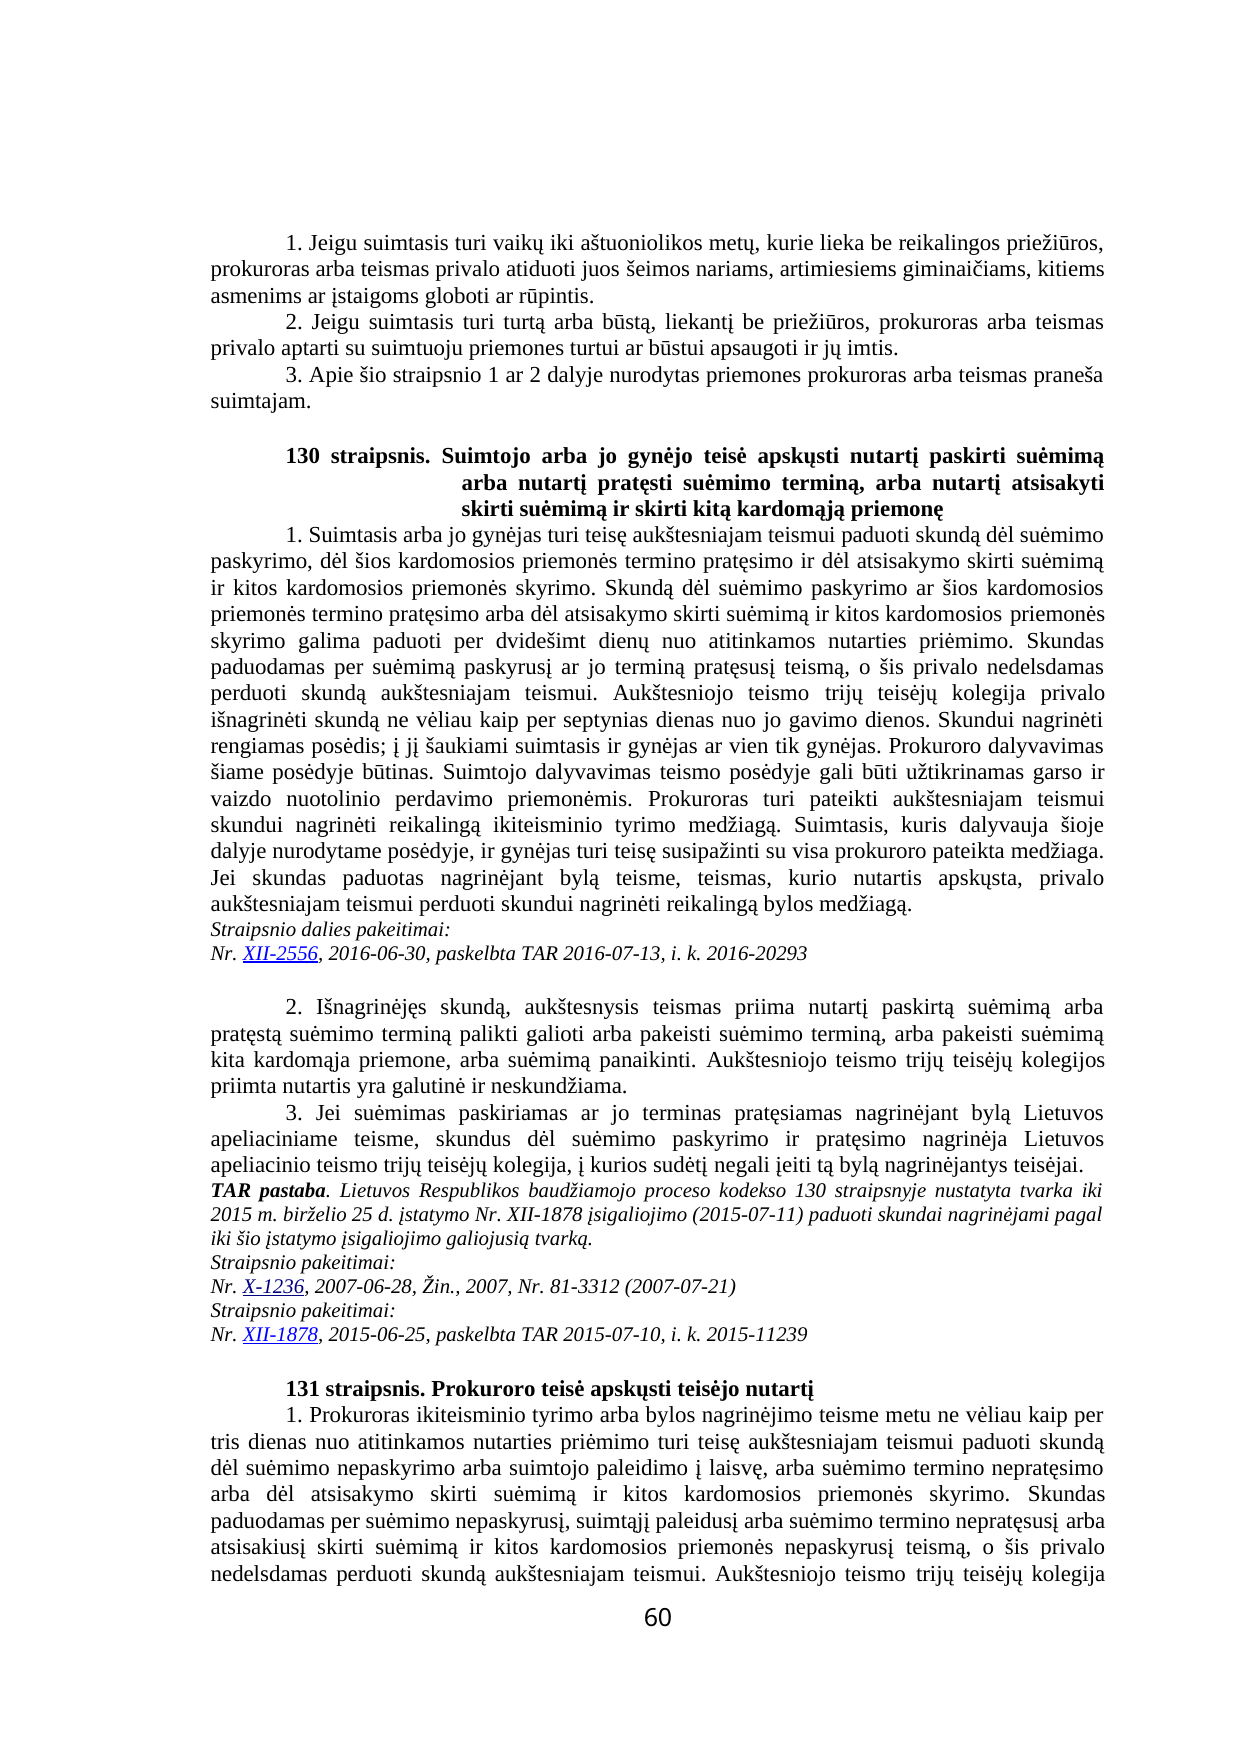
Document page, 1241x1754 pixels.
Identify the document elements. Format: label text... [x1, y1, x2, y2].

text 1. Suimtasis arba jo gynėjas turi teisę aukštesniajam teismui paduoti skundą dėl suėmimo paskyrimo, dėl šios kardomosios priemonės termino pratęsimo ir dėl atsisakymo skirti suėmimą ir kitos kardomosios priemonės skyrimo. Skundą dėl suėmimo paskyrimo ar šios kardomosios priemonės termino pratęsimo arba dėl atsisakymo skirti suėmimą ir kitos kardomosios priemonės skyrimo galima paduoti per dvidešimt dienų nuo atitinkamos nutarties priėmimo. Skundas paduodamas per suėmimą paskyrusį ar jo terminą pratęsusį teismą, o šis privalo nedelsdamas perduoti skundą aukštesniajam teismui. Aukštesniojo teismo trijų teisėjų kolegija privalo išnagrinėti skundą ne vėliau kaip per septynias dienas nuo jo gavimo dienos. Skundui nagrinėti rengiamas posėdis; į jį šaukiami suimtasis ir gynėjas ar vien tik gynėjas. Prokuroro dalyvavimas šiame posėdyje būtinas. Suimtojo dalyvavimas teismo posėdyje gali būti užtikrinamas garso ir vaizdo nuotolinio perdavimo priemonėmis. Prokuroras turi pateikti aukštesniajam teismui skundui nagrinėti reikalingą ikiteisminio tyrimo medžiagą. Suimtasis, kuris dalyvauja šioje dalyje nurodytame posėdyje, ir gynėjas turi teisę susipažinti su visa prokuroro pateikta medžiaga. Jei skundas paduotas nagrinėjant bylą teisme, teismas, kurio nutartis apskųsta, privalo aukštesniajam teismui perduoti skundui nagrinėti reikalingą bylos medžiagą. [210, 521, 1105, 917]
text 1. Prokuroras ikiteisminio tyrimo arba bylos nagrinėjimo teisme metu ne vėliau kaip per tris dienas nuo atitinkamos nutarties priėmimo turi teisę aukštesniajam teismui paduoti skundą dėl suėmimo nepaskyrimo arba suimtojo paleidimo į laisvę, arba suėmimo termino nepratęsimo arba dėl atsisakymo skirti suėmimą ir kitos kardomosios priemonės skyrimo. Skundas paduodamas per suėmimo nepaskyrusį, suimtąjį paleidusį arba suėmimo termino nepratęsusį arba atsisakiusį skirti suėmimą ir kitos kardomosios priemonės nepaskyrusį teismą, o šis privalo nedelsdamas perduoti skundą aukštesniajam teismui. Aukštesniojo teismo trijų teisėjų kolegija [210, 1401, 1105, 1586]
text Nr. X-1236, 2007-06-28, Žin., 2007, Nr. 81-3312 (2007-07-21) [210, 1274, 1105, 1298]
text Nr. XII-1878, 2015-06-25, paskelbta TAR 2015-07-10, i. k. 2015-11239 [210, 1322, 1105, 1346]
text Nr. XII-2556, 2016-06-30, paskelbta TAR 2016-07-13, i. k. 2016-20293 [210, 941, 1105, 965]
text Straipsnio pakeitimai: [210, 1298, 1105, 1322]
text 1. Jeigu suimtasis turi vaikų iki aštuoniolikos metų, kurie lieka be reikalingos priežiūros, prokuroras arba teismas privalo atiduoti juos šeimos nariams, artimiesiems giminaičiams, kitiems asmenims ar įstaigoms globoti ar rūpintis. [210, 229, 1105, 308]
text 131 straipsnis. Prokuroro teisė apskųsti teisėjo nutartį [210, 1375, 1105, 1401]
text 2. Jeigu suimtasis turi turtą arba būstą, liekantį be priežiūros, prokuroras arba teismas privalo aptarti su suimtuoju priemones turtui ar būstui apsaugoti ir jų imtis. [210, 308, 1105, 361]
text 130 straipsnis. Suimtojo arba jo gynėjo teisė apskųsti nutartį paskirti suėmimą arba nutartį pratęsti suėmimo terminą, arba nutartį atsisakyti skirti suėmimą ir skirti kitą kardomąją priemonę [285, 442, 1105, 521]
text 2. Išnagrinėjęs skundą, aukštesnysis teismas priima nutartį paskirtą suėmimą arba pratęstą suėmimo terminą palikti galioti arba pakeisti suėmimo terminą, arba pakeisti suėmimą kita kardomąja priemone, arba suėmimą panaikinti. Aukštesniojo teismo trijų teisėjų kolegijos priimta nutartis yra galutinė ir neskundžiama. [210, 993, 1105, 1099]
text TAR pastaba. Lietuvos Respublikos baudžiamojo proceso kodekso 130 straipsnyje nustatyta tvarka iki 2015 m. birželio 25 d. įstatymo Nr. XII-1878 įsigaliojimo (2015-07-11) paduoti skundai nagrinėjami pagal iki šio įstatymo įsigaliojimo galiojusią tvarką. [210, 1178, 1105, 1250]
text Straipsnio dalies pakeitimai: [210, 917, 1105, 941]
text Straipsnio pakeitimai: [210, 1250, 1105, 1274]
text 3. Apie šio straipsnio 1 ar 2 dalyje nurodytas priemones prokuroras arba teismas praneša suimtajam. [210, 361, 1105, 413]
text 3. Jei suėmimas paskiriamas ar jo terminas pratęsiamas nagrinėjant bylą Lietuvos apeliaciniame teisme, skundus dėl suėmimo paskyrimo ir pratęsimo nagrinėja Lietuvos apeliacinio teismo trijų teisėjų kolegija, į kurios sudėtį negali įeiti tą bylą nagrinėjantys teisėjai. [210, 1099, 1105, 1178]
